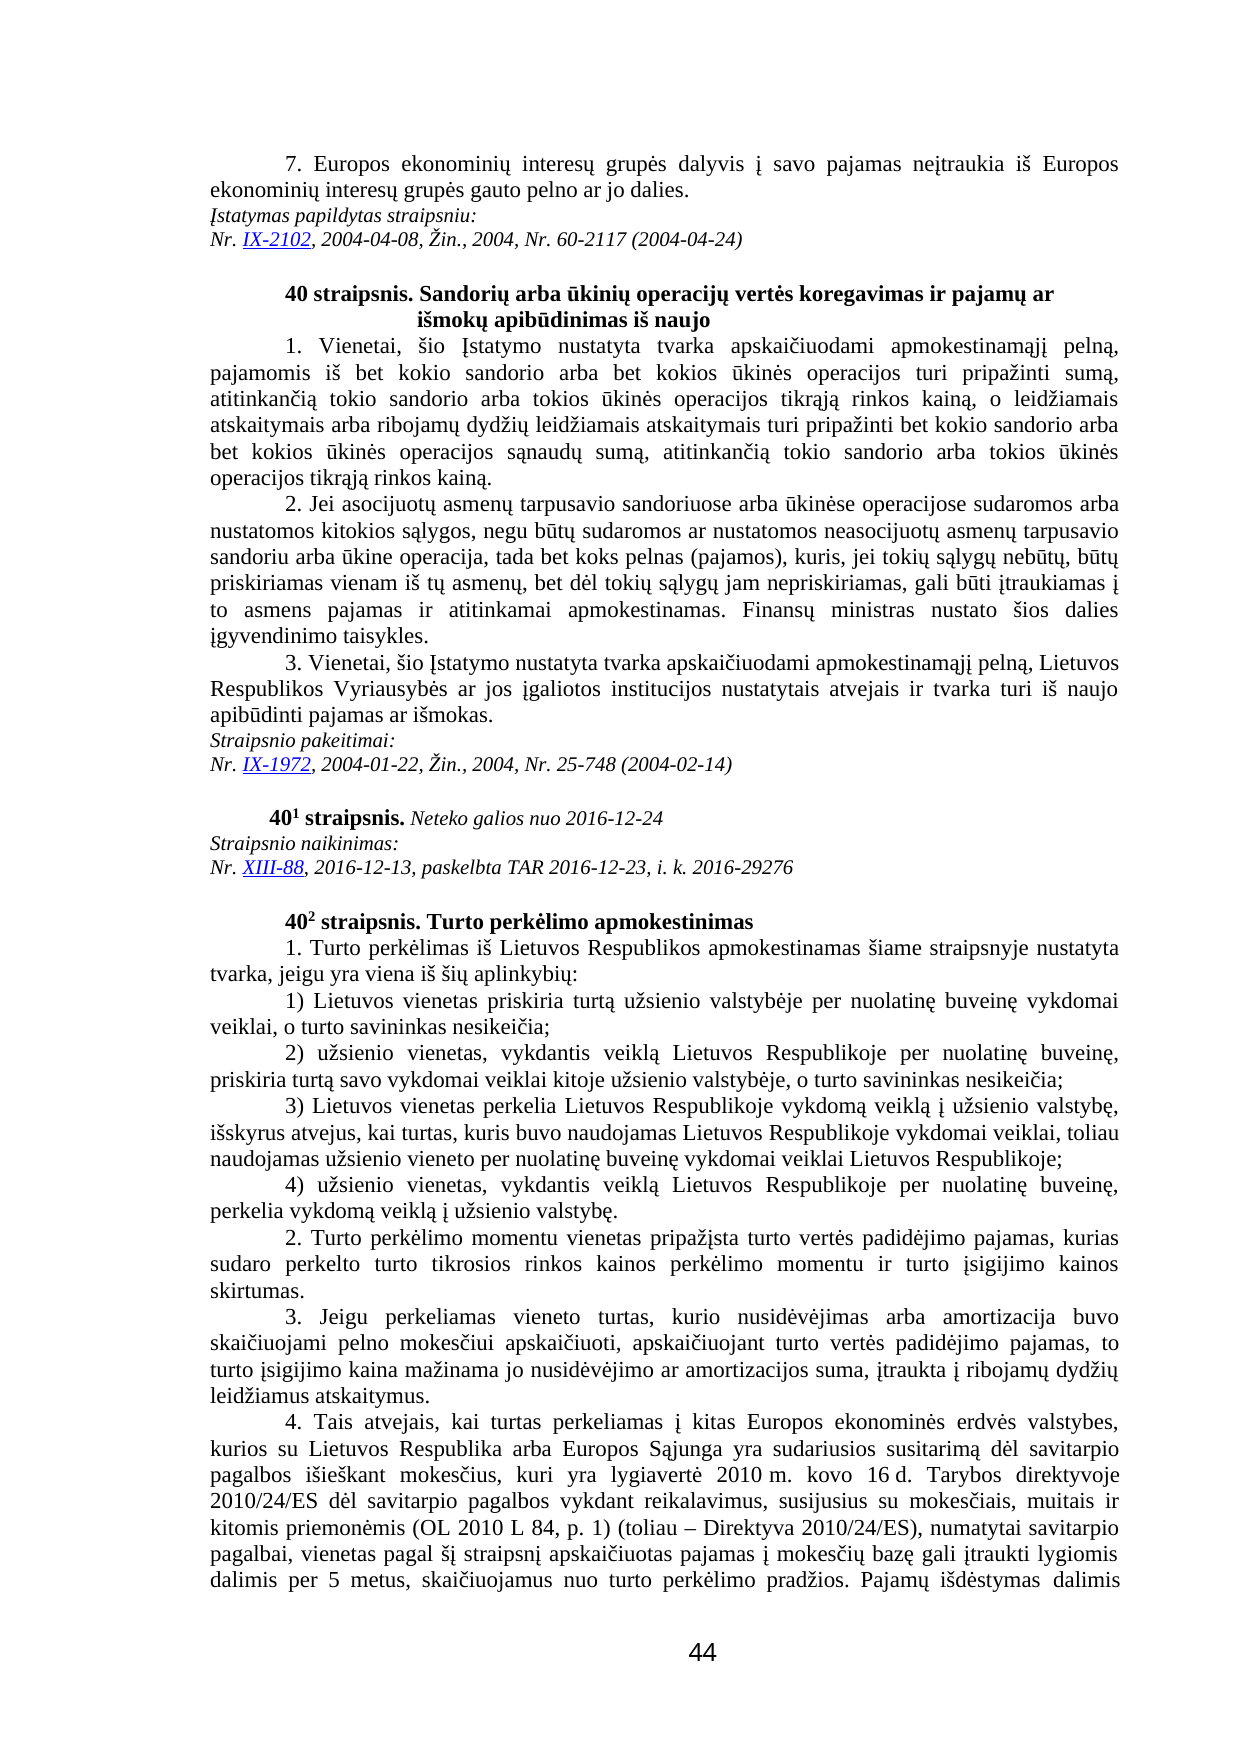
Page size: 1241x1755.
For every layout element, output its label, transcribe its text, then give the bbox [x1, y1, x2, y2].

text 2. Jei asocijuotų asmenų tarpusavio sandoriuose arba ūkinėse operacijose sudaromos arba nustatomos kitokios sąlygos, negu būtų sudaromos ar nustatomos neasocijuotų asmenų tarpusavio sandoriu arba ūkine operacija, tada bet koks pelnas (pajamos), kuris, jei tokių sąlygų nebūtų, būtų priskiriamas vienam iš tų asmenų, bet dėl tokių sąlygų jam nepriskiriamas, gali būti įtraukiamas į to asmens pajamas ir atitinkamai apmokestinamas. Finansų ministras nustato šios dalies įgyvendinimo taisykles. [210, 490, 1120, 648]
text 3. Jeigu perkeliamas vieneto turtas, kurio nusidėvėjimas arba amortizacija buvo skaičiuojami pelno mokesčiui apskaičiuoti, apskaičiuojant turto vertės padidėjimo pajamas, to turto įsigijimo kaina mažinama jo nusidėvėjimo ar amortizacijos suma, įtraukta į ribojamų dydžių leidžiamus atskaitymus. [210, 1303, 1120, 1408]
text Straipsnio pakeitimai: [210, 728, 1120, 752]
text Straipsnio naikinimas: [210, 831, 1120, 855]
text išmokų apibūdinimas iš naujo [210, 306, 1120, 332]
text Nr. XIII-88, 2016-12-13, paskelbta TAR 2016-12-23, i. k. 2016-29276 [210, 855, 1120, 879]
text Nr. IX-2102, 2004-04-08, Žin., 2004, Nr. 60-2117 (2004-04-24) [210, 227, 1120, 251]
text 401 straipsnis. Neteko galios nuo 2016-12-24 [210, 804, 1120, 831]
text Įstatymas papildytas straipsniu: [210, 203, 1120, 227]
text 1) Lietuvos vienetas priskiria turtą užsienio valstybėje per nuolatinę buveinę vykdomai veiklai, o turto savininkas nesikeičia; [210, 987, 1120, 1039]
text 1. Vienetai, šio Įstatymo nustatyta tvarka apskaičiuodami apmokestinamąjį pelną, pajamomis iš bet kokio sandorio arba bet kokios ūkinės operacijos turi pripažinti sumą, atitinkančią tokio sandorio arba tokios ūkinės operacijos tikrąją rinkos kainą, o leidžiamais atskaitymais arba ribojamų dydžių leidžiamais atskaitymais turi pripažinti bet kokio sandorio arba bet kokios ūkinės operacijos sąnaudų sumą, atitinkančią tokio sandorio arba tokios ūkinės operacijos tikrąją rinkos kainą. [210, 332, 1120, 490]
text 40 straipsnis. Sandorių arba ūkinių operacijų vertės koregavimas ir pajamų ar [210, 279, 1120, 306]
text 3) Lietuvos vienetas perkelia Lietuvos Respublikoje vykdomą veiklą į užsienio valstybę, išskyrus atvejus, kai turtas, kuris buvo naudojamas Lietuvos Respublikoje vykdomai veiklai, toliau naudojamas užsienio vieneto per nuolatinę buveinę vykdomai veiklai Lietuvos Respublikoje; [210, 1092, 1120, 1171]
text Nr. IX-1972, 2004-01-22, Žin., 2004, Nr. 25-748 (2004-02-14) [210, 752, 1120, 776]
text 4. Tais atvejais, kai turtas perkeliamas į kitas Europos ekonominės erdvės valstybes, kurios su Lietuvos Respublika arba Europos Sąjunga yra sudariusios susitarimą dėl savitarpio pagalbos išieškant mokesčius, kuri yra lygiavertė 2010 m. kovo 16 d. Tarybos direktyvoje 2010/24/ES dėl savitarpio pagalbos vykdant reikalavimus, susijusius su mokesčiais, muitais ir kitomis priemonėmis (OL 2010 L 84, p. 1) (toliau – Direktyva 2010/24/ES), numatytai savitarpio pagalbai, vienetas pagal šį straipsnį apskaičiuotas pajamas į mokesčių bazę gali įtraukti lygiomis dalimis per 5 metus, skaičiuojamus nuo turto perkėlimo pradžios. Pajamų išdėstymas dalimis [210, 1408, 1120, 1593]
text 402 straipsnis. Turto perkėlimo apmokestinimas [210, 908, 1120, 934]
text 2. Turto perkėlimo momentu vienetas pripažįsta turto vertės padidėjimo pajamas, kurias sudaro perkelto turto tikrosios rinkos kainos perkėlimo momentu ir turto įsigijimo kainos skirtumas. [210, 1224, 1120, 1303]
text 1. Turto perkėlimas iš Lietuvos Respublikos apmokestinamas šiame straipsnyje nustatyta tvarka, jeigu yra viena iš šių aplinkybių: [210, 934, 1120, 987]
text 2) užsienio vienetas, vykdantis veiklą Lietuvos Respublikoje per nuolatinę buveinę, priskiria turtą savo vykdomai veiklai kitoje užsienio valstybėje, o turto savininkas nesikeičia; [210, 1039, 1120, 1092]
text 4) užsienio vienetas, vykdantis veiklą Lietuvos Respublikoje per nuolatinę buveinę, perkelia vykdomą veiklą į užsienio valstybę. [210, 1171, 1120, 1224]
text 7. Europos ekonominių interesų grupės dalyvis į savo pajamas neįtraukia iš Europos ekonominių interesų grupės gauto pelno ar jo dalies. [210, 150, 1120, 203]
text 3. Vienetai, šio Įstatymo nustatyta tvarka apskaičiuodami apmokestinamąjį pelną, Lietuvos Respublikos Vyriausybės ar jos įgaliotos institucijos nustatytais atvejais ir tvarka turi iš naujo apibūdinti pajamas ar išmokas. [210, 648, 1120, 728]
